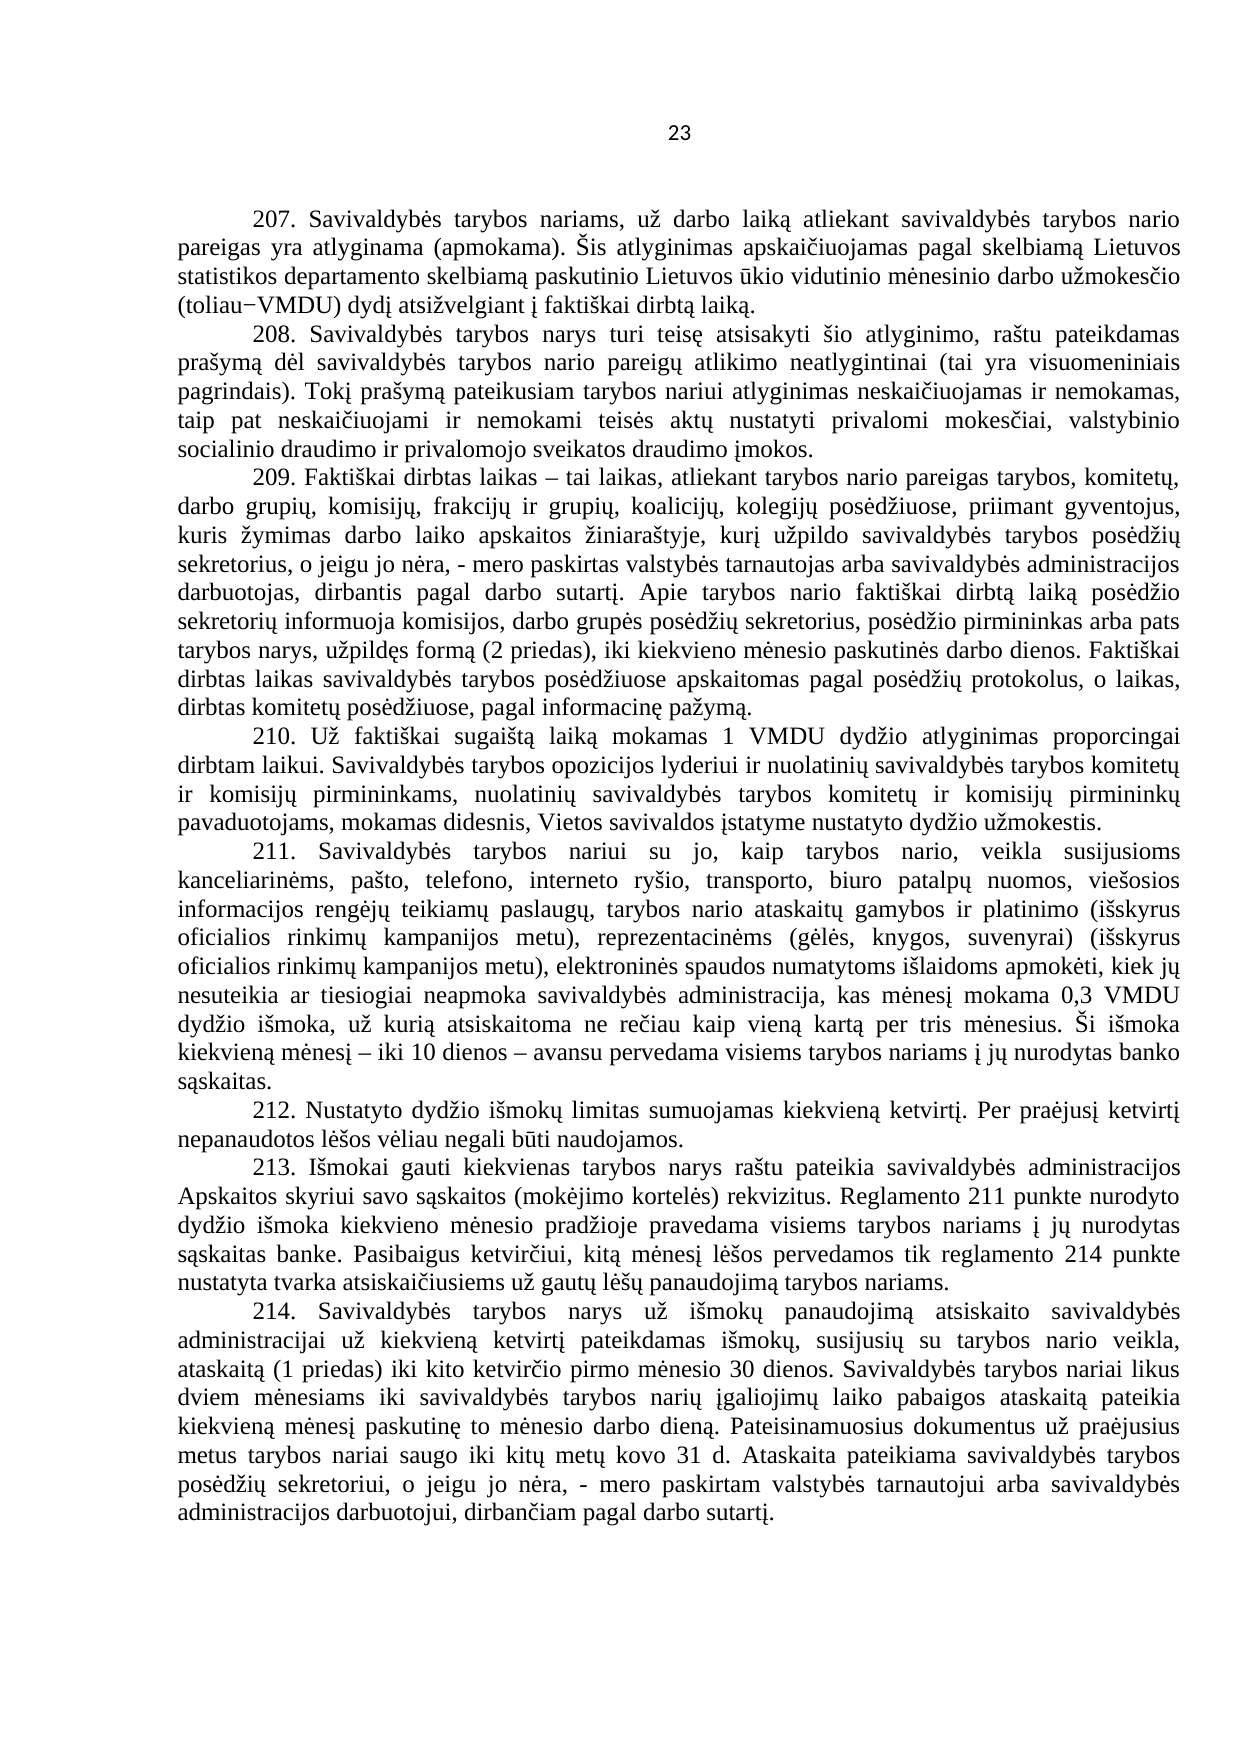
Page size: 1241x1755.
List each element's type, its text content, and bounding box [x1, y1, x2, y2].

text 207. Savivaldybės tarybos nariams, už darbo laiką atliekant savivaldybės tarybos nario pareigas yra atlyginama (apmokama). Šis atlyginimas apskaičiuojamas pagal skelbiamą Lietuvos statistikos departamento skelbiamą paskutinio Lietuvos ūkio vidutinio mėnesinio darbo užmokesčio (toliau−VMDU) dydį atsižvelgiant į faktiškai dirbtą laiką. [177, 204, 1181, 319]
text 210. Už faktiškai sugaištą laiką mokamas 1 VMDU dydžio atlyginimas proporcingai dirbtam laikui. Savivaldybės tarybos opozicijos lyderiui ir nuolatinių savivaldybės tarybos komitetų ir komisijų pirmininkams, nuolatinių savivaldybės tarybos komitetų ir komisijų pirmininkų pavaduotojams, mokamas didesnis, Vietos savivaldos įstatyme nustatyto dydžio užmokestis. [177, 721, 1181, 836]
text 213. Išmokai gauti kiekvienas tarybos narys raštu pateikia savivaldybės administracijos Apskaitos skyriui savo sąskaitos (mokėjimo kortelės) rekvizitus. Reglamento 211 punkte nurodyto dydžio išmoka kiekvieno mėnesio pradžioje pravedama visiems tarybos nariams į jų nurodytas sąskaitas banke. Pasibaigus ketvirčiui, kitą mėnesį lėšos pervedamos tik reglamento 214 punkte nustatyta tvarka atsiskaičiusiems už gautų lėšų panaudojimą tarybos nariams. [177, 1152, 1181, 1296]
text 211. Savivaldybės tarybos nariui su jo, kaip tarybos nario, veikla susijusioms kanceliarinėms, pašto, telefono, interneto ryšio, transporto, biuro patalpų nuomos, viešosios informacijos rengėjų teikiamų paslaugų, tarybos nario ataskaitų gamybos ir platinimo (išskyrus oficialios rinkimų kampanijos metu), reprezentacinėms (gėlės, knygos, suvenyrai) (išskyrus oficialios rinkimų kampanijos metu), elektroninės spaudos numatytoms išlaidoms apmokėti, kiek jų nesuteikia ar tiesiogiai neapmoka savivaldybės administracija, kas mėnesį mokama 0,3 VMDU dydžio išmoka, už kurią atsiskaitoma ne rečiau kaip vieną kartą per tris mėnesius. Ši išmoka kiekvieną mėnesį – iki 10 dienos – avansu pervedama visiems tarybos nariams į jų nurodytas banko sąskaitas. [177, 836, 1181, 1095]
text 212. Nustatyto dydžio išmokų limitas sumuojamas kiekvieną ketvirtį. Per praėjusį ketvirtį nepanaudotos lėšos vėliau negali būti naudojamos. [177, 1095, 1181, 1152]
text 214. Savivaldybės tarybos narys už išmokų panaudojimą atsiskaito savivaldybės administracijai už kiekvieną ketvirtį pateikdamas išmokų, susijusių su tarybos nario veikla, ataskaitą (1 priedas) iki kito ketvirčio pirmo mėnesio 30 dienos. Savivaldybės tarybos nariai likus dviem mėnesiams iki savivaldybės tarybos narių įgaliojimų laiko pabaigos ataskaitą pateikia kiekvieną mėnesį paskutinę to mėnesio darbo dieną. Pateisinamuosius dokumentus už praėjusius metus tarybos nariai saugo iki kitų metų kovo 31 d. Ataskaita pateikiama savivaldybės tarybos posėdžių sekretoriui, o jeigu jo nėra, - mero paskirtam valstybės tarnautojui arba savivaldybės administracijos darbuotojui, dirbančiam pagal darbo sutartį. [177, 1296, 1181, 1526]
text 209. Faktiškai dirbtas laikas – tai laikas, atliekant tarybos nario pareigas tarybos, komitetų, darbo grupių, komisijų, frakcijų ir grupių, koalicijų, kolegijų posėdžiuose, priimant gyventojus, kuris žymimas darbo laiko apskaitos žiniaraštyje, kurį užpildo savivaldybės tarybos posėdžių sekretorius, o jeigu jo nėra, - mero paskirtas valstybės tarnautojas arba savivaldybės administracijos darbuotojas, dirbantis pagal darbo sutartį. Apie tarybos nario faktiškai dirbtą laiką posėdžio sekretorių informuoja komisijos, darbo grupės posėdžių sekretorius, posėdžio pirmininkas arba pats tarybos narys, užpildęs formą (2 priedas), iki kiekvieno mėnesio paskutinės darbo dienos. Faktiškai dirbtas laikas savivaldybės tarybos posėdžiuose apskaitomas pagal posėdžių protokolus, o laikas, dirbtas komitetų posėdžiuose, pagal informacinę pažymą. [177, 462, 1181, 721]
text 208. Savivaldybės tarybos narys turi teisę atsisakyti šio atlyginimo, raštu pateikdamas prašymą dėl savivaldybės tarybos nario pareigų atlikimo neatlygintinai (tai yra visuomeniniais pagrindais). Tokį prašymą pateikusiam tarybos nariui atlyginimas neskaičiuojamas ir nemokamas, taip pat neskaičiuojami ir nemokami teisės aktų nustatyti privalomi mokesčiai, valstybinio socialinio draudimo ir privalomojo sveikatos draudimo įmokos. [177, 319, 1181, 462]
